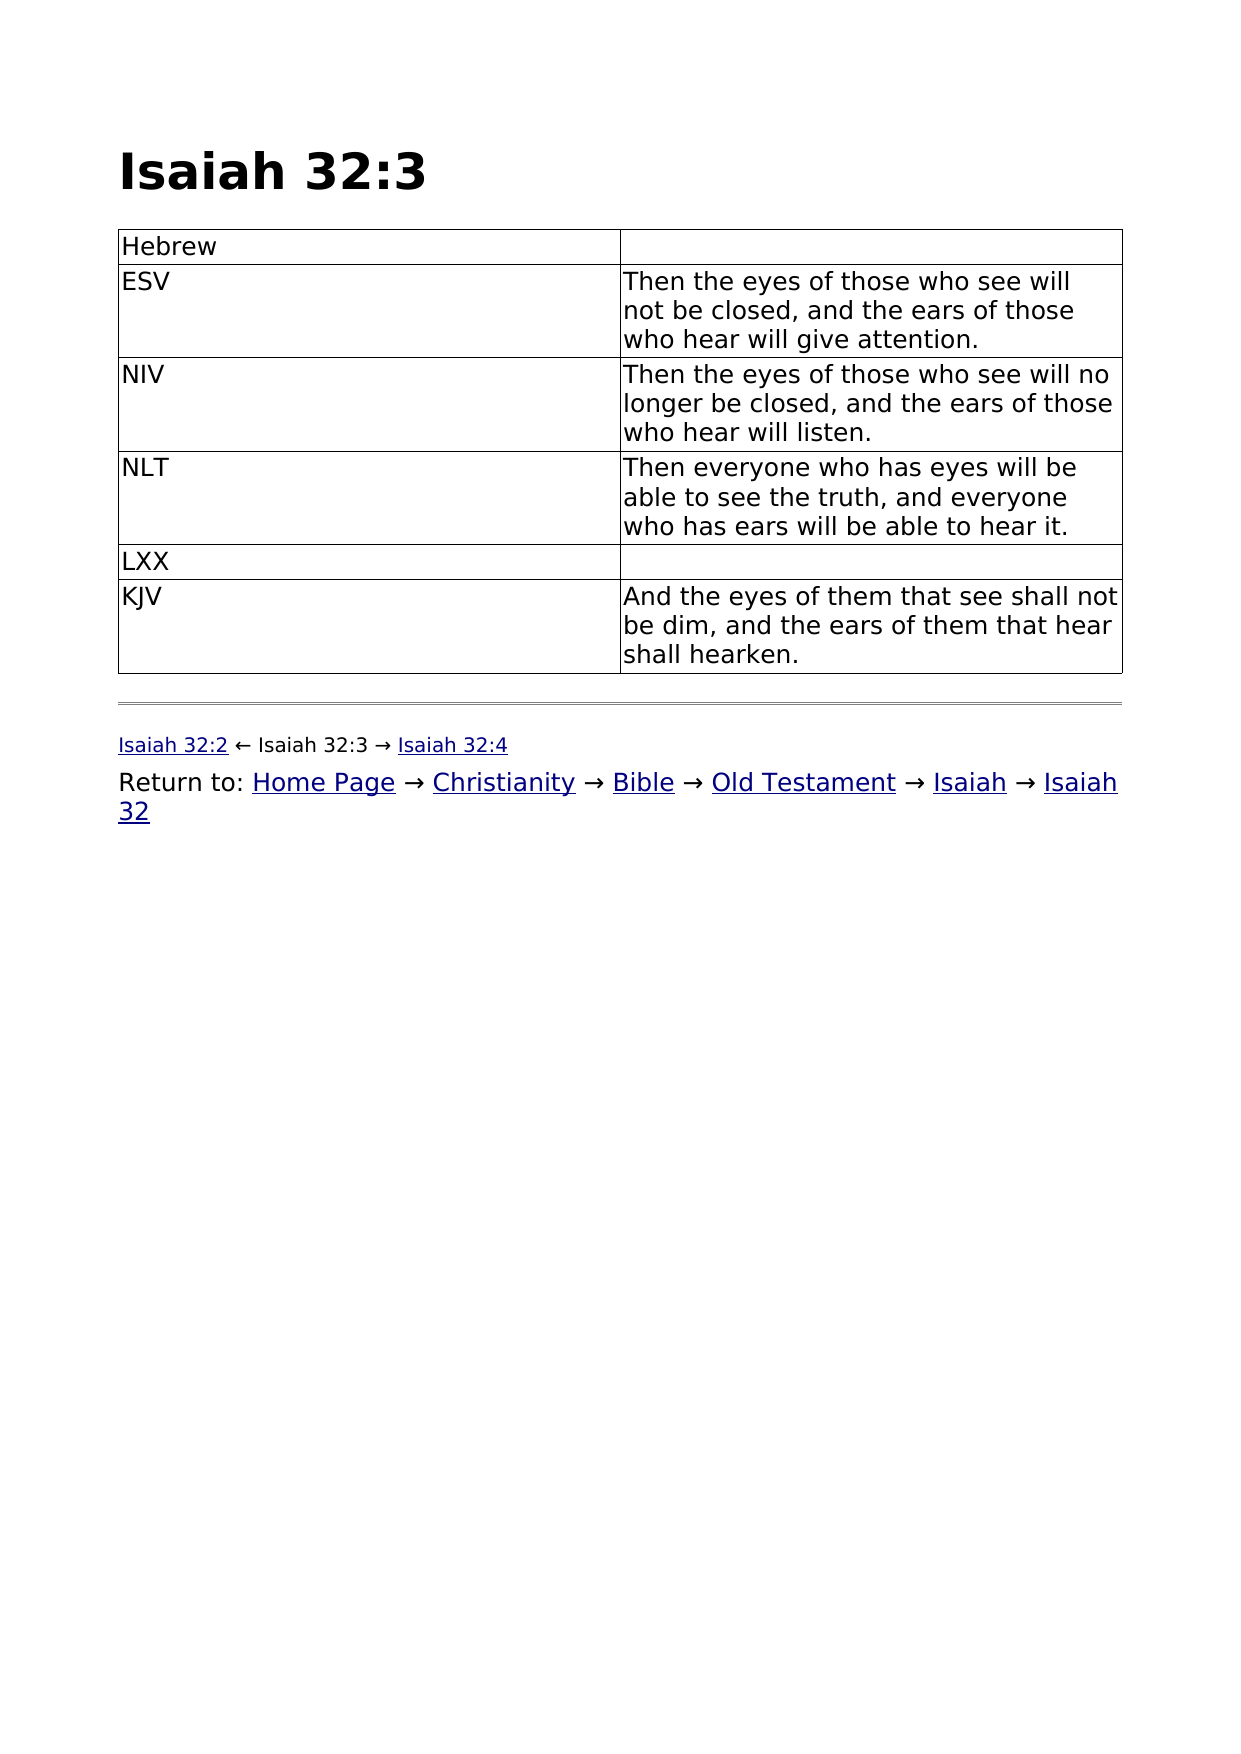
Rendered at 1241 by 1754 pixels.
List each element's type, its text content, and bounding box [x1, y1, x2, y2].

table_cell Then the eyes of those who see will not be closed, and the ears of those who hear will give attention. [621, 265, 1122, 357]
table_header Hebrew [119, 230, 620, 264]
table_cell KJV [119, 580, 620, 673]
table_cell Then the eyes of those who see will no longer be closed, and the ears of those who hear will listen. [621, 358, 1122, 451]
table_cell And the eyes of them that see shall not be dim, and the ears of them that hear shall hearken. [621, 580, 1122, 673]
table_cell [621, 545, 1122, 579]
subtitle Isaiah 32:3 [118, 143, 1122, 201]
table_cell Then everyone who has eyes will be able to see the truth, and everyone who has ears will be able to hear it. [621, 452, 1122, 544]
table_cell NIV [119, 358, 620, 451]
table_cell NLT [119, 452, 620, 544]
table_cell LXX [119, 545, 620, 579]
table_cell ESV [119, 265, 620, 357]
text Isaiah 32:2 ← Isaiah 32:3 → Isaiah 32:4 [118, 734, 1122, 768]
table_header [621, 230, 1122, 264]
text Return to: Home Page → Christianity → Bible → Old Testament → Isaiah → Isaiah 32 [118, 768, 1122, 826]
